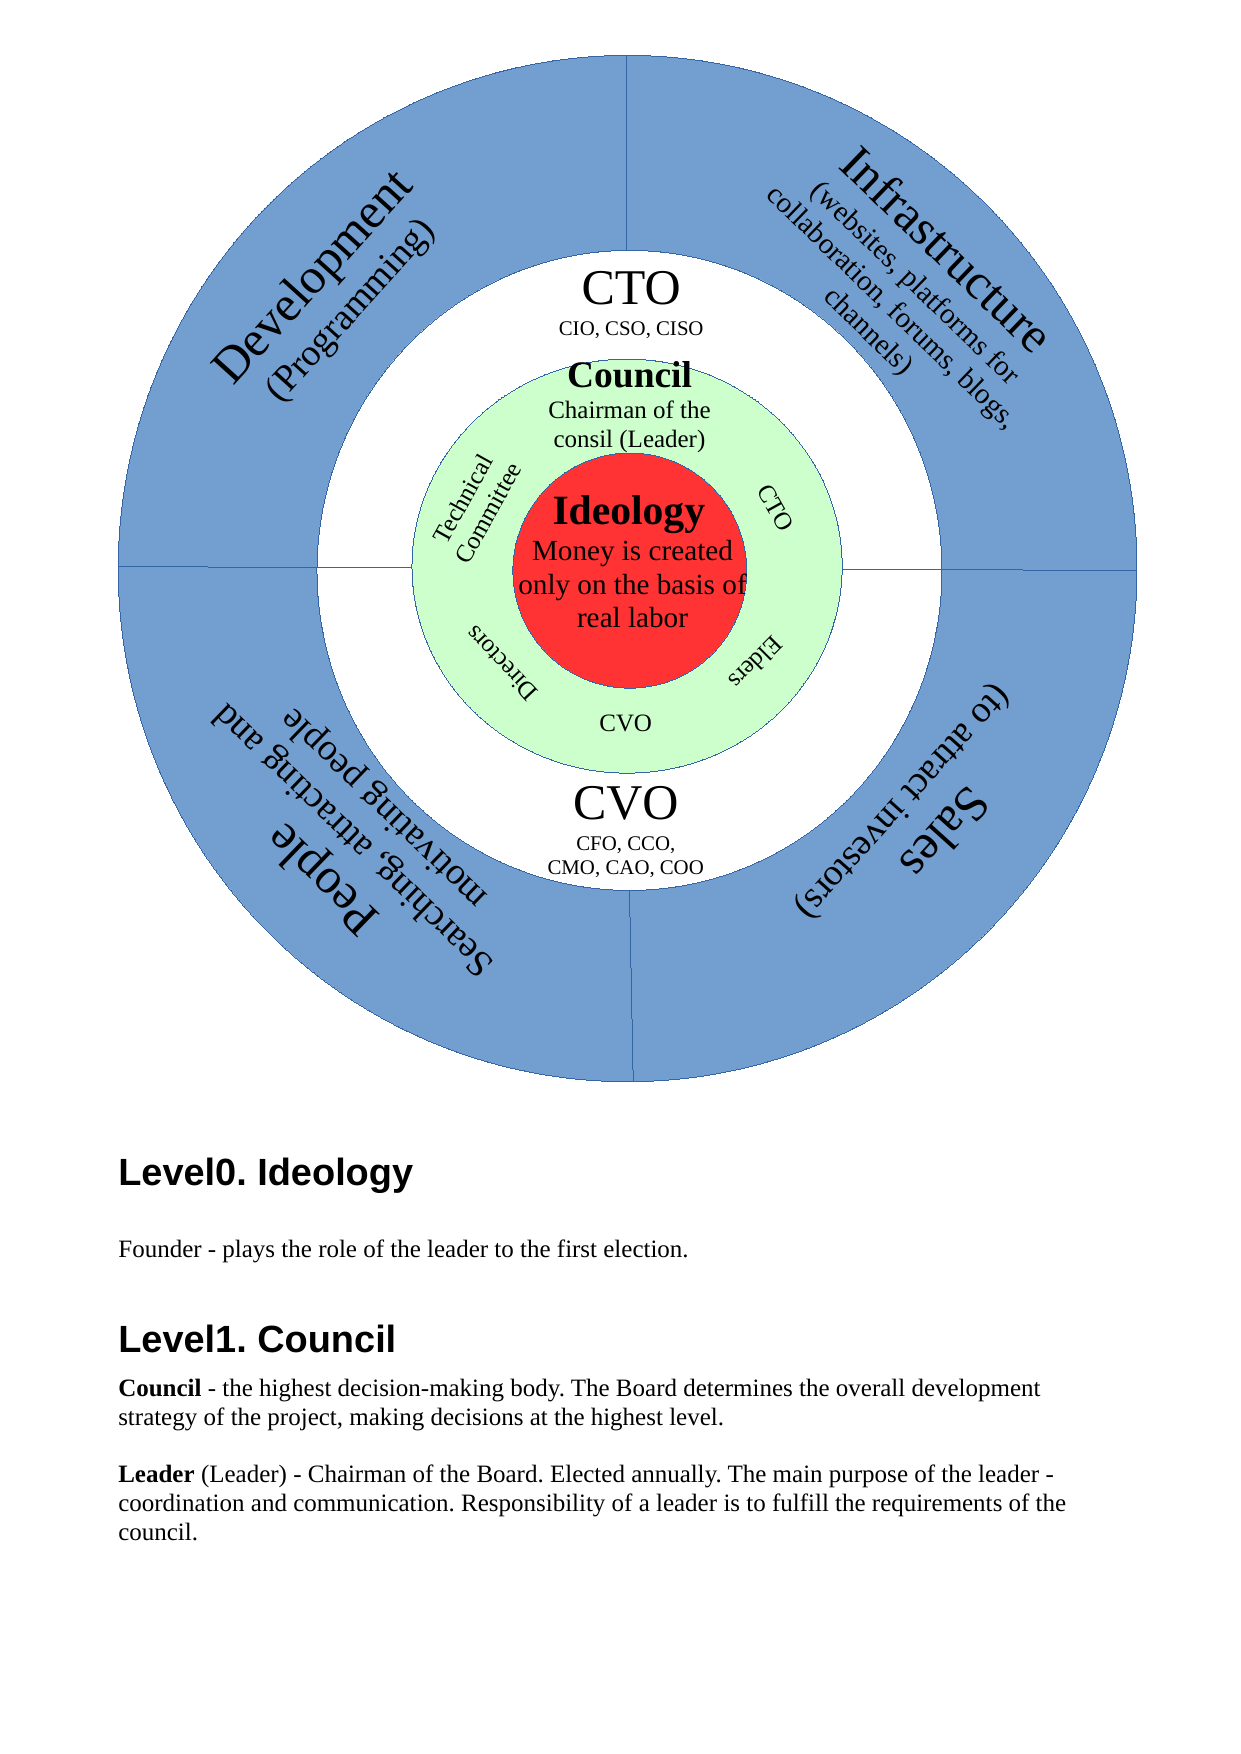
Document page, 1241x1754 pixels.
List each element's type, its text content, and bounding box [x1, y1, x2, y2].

subtitle Level1. Council [118, 1317, 1122, 1360]
subtitle Level0. Ideology [118, 1149, 1122, 1193]
text Leader (Leader) - Chairman of the Board. Elected annually. The main purpose of the leader - coordination and communication. Responsibility of a leader is to fulfill the requirements of the council. [118, 1459, 1122, 1545]
text Council - the highest decision-making body. The Board determines the overall development strategy of the project, making decisions at the highest level. [118, 1373, 1122, 1430]
text Founder - plays the role of the leader to the first election. [118, 1234, 1122, 1263]
